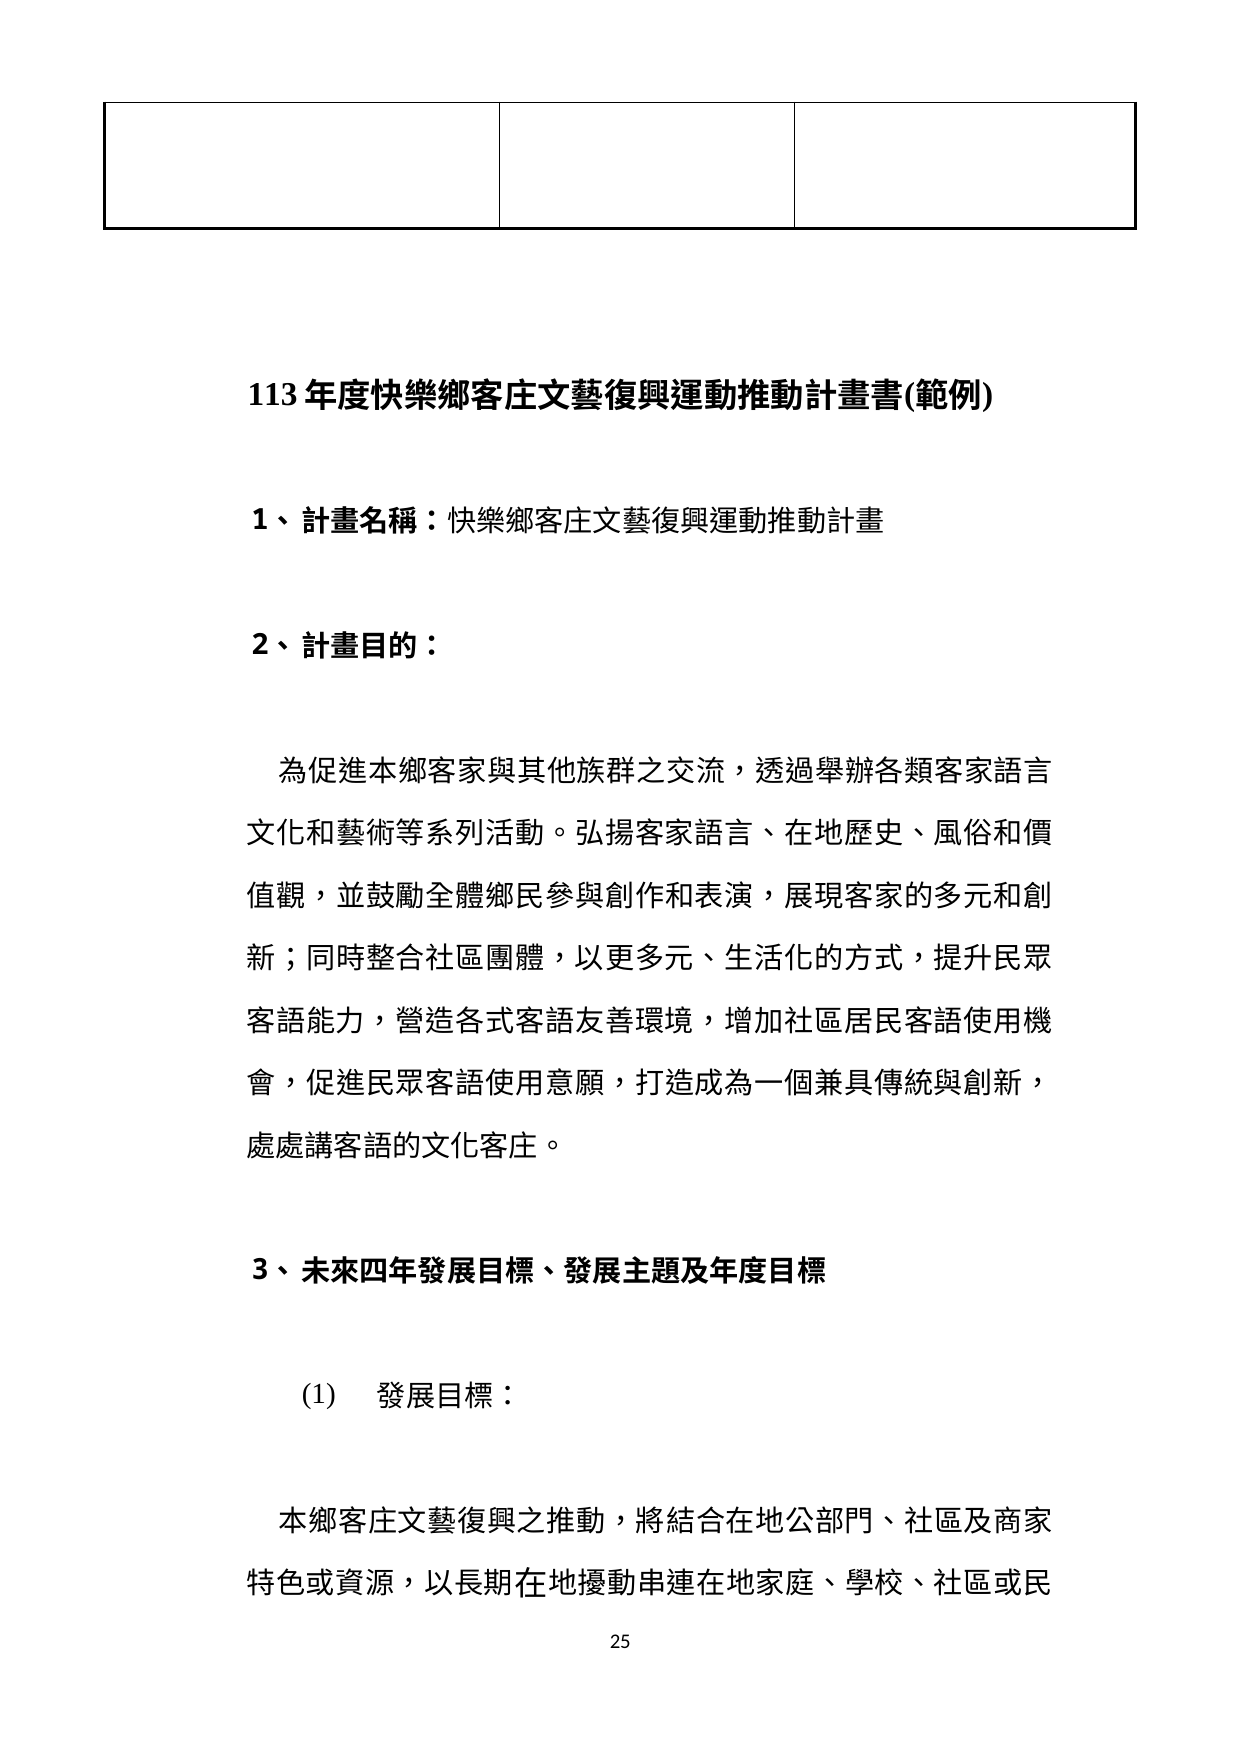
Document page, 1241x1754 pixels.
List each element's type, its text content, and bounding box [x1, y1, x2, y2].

list 未來四年發展目標、發展主題及年度目標 [251, 1227, 1053, 1289]
text 為促進本鄉客家與其他族群之交流，透過舉辦各類客家語言文化和藝術等系列活動。弘揚客家語言、在地歷史、風俗和價值觀，並鼓勵全體鄉民參與創作和表演，展現客家的多元和創新；同時整合社區團體，以更多元、生活化的方式，提升民眾客語能力，營造各式客語友善環境，增加社區居民客語使用機會，促進民眾客語使用意願，打造成為一個兼具傳統與創新，處處講客語的文化客庄。 [246, 727, 1053, 1164]
list 發展目標： [302, 1352, 1053, 1414]
table_cell [106, 103, 499, 227]
table_cell [795, 103, 1134, 227]
list 計畫目的： [251, 602, 1053, 664]
list 計畫名稱：快樂鄉客庄文藝復興運動推動計畫 [251, 477, 1053, 539]
table_cell [500, 103, 794, 227]
text 本鄉客庄文藝復興之推動，將結合在地公部門、社區及商家特色或資源，以長期在地擾動串連在地家庭、學校、社區或民 [246, 1477, 1053, 1602]
text 113年度快樂鄉客庄文藝復興運動推動計畫書(範例) [187, 352, 1053, 414]
